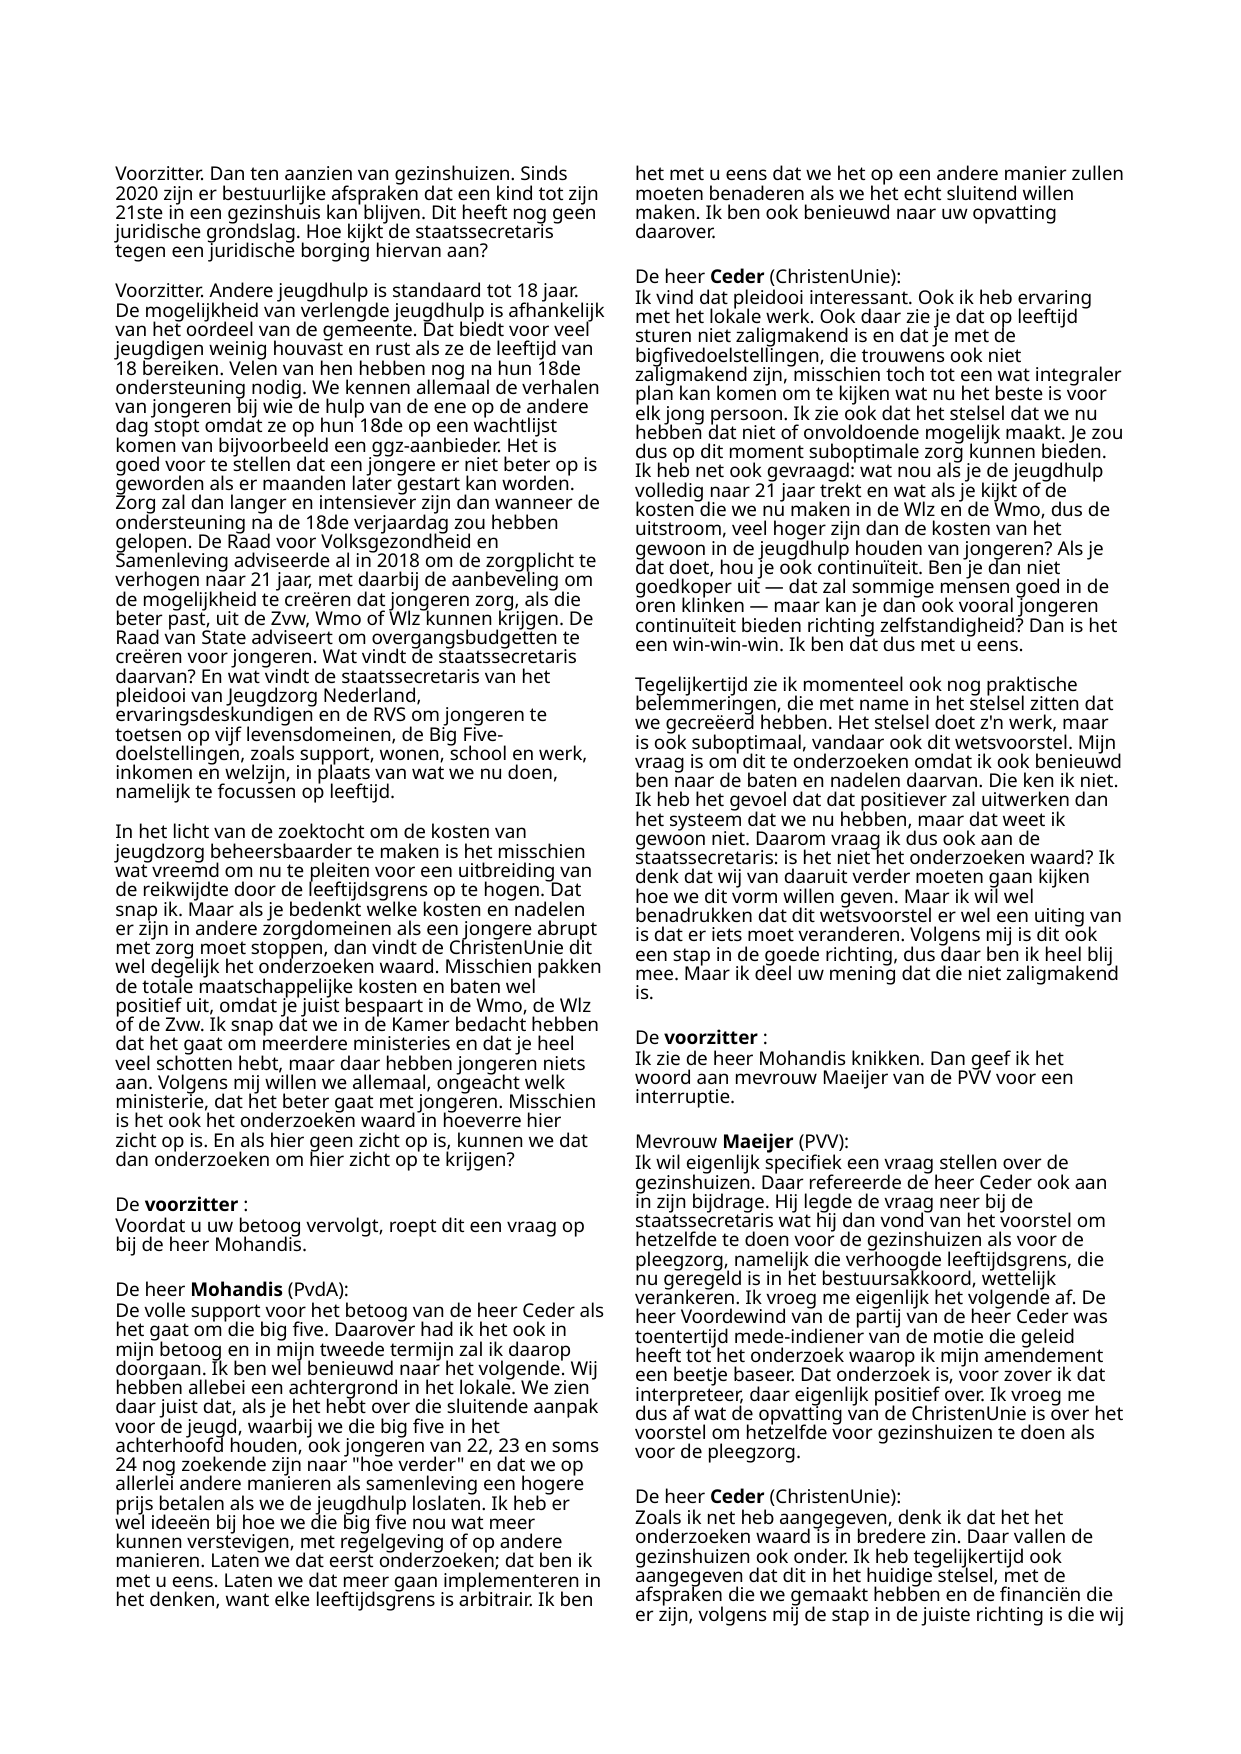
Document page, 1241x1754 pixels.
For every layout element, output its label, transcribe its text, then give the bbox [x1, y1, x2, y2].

text Mevrouw Maeijer (PVV): [635, 1129, 1125, 1154]
text Voorzitter. Dan ten aanzien van gezinshuizen. Sinds 2020 zijn er bestuurlijke afspraken dat een kind tot zijn 21ste in een gezinshuis kan blijven. Dit heeft nog geen juridische grondslag. Hoe kijkt de staatssecretaris tegen een juridische borging hiervan aan? [115, 165, 605, 262]
text De voorzitter : [115, 1191, 605, 1217]
text De voorzitter : [635, 1024, 1125, 1050]
text De heer Mohandis (PvdA): [115, 1276, 605, 1302]
text De heer Ceder (ChristenUnie): [635, 263, 1125, 289]
text De heer Ceder (ChristenUnie): [635, 1483, 1125, 1509]
text Voordat u uw betoog vervolgt, roept dit een vraag op bij de heer Mohandis. [115, 1217, 605, 1255]
text In het licht van de zoektocht om de kosten van jeugdzorg beheersbaarder te maken is het misschien wat vreemd om nu te pleiten voor een uitbreiding van de reikwijdte door de leeftijdsgrens op te hogen. Dat snap ik. Maar als je bedenkt welke kosten en nadelen er zijn in andere zorgdomeinen als een jongere abrupt met zorg moet stoppen, dan vindt de ChristenUnie dit wel degelijk het onderzoeken waard. Misschien pakken de totale maatschappelijke kosten en baten wel positief uit, omdat je juist bespaart in de Wmo, de Wlz of de Zvw. Ik snap dat we in de Kamer bedacht hebben dat het gaat om meerdere ministeries en dat je heel veel schotten hebt, maar daar hebben jongeren niets aan. Volgens mij willen we allemaal, ongeacht welk ministerie, dat het beter gaat met jongeren. Misschien is het ook het onderzoeken waard in hoeverre hier zicht op is. En als hier geen zicht op is, kunnen we dat dan onderzoeken om hier zicht op te krijgen? [115, 823, 605, 1170]
text Voorzitter. Andere jeugdhulp is standaard tot 18 jaar. De mogelijkheid van verlengde jeugdhulp is afhankelijk van het oordeel van de gemeente. Dat biedt voor veel jeugdigen weinig houvast en rust als ze de leeftijd van 18 bereiken. Velen van hen hebben nog na hun 18de ondersteuning nodig. We kennen allemaal de verhalen van jongeren bij wie de hulp van de ene op de andere dag stopt omdat ze op hun 18de op een wachtlijst komen van bijvoorbeeld een ggz-aanbieder. Het is goed voor te stellen dat een jongere er niet beter op is geworden als er maanden later gestart kan worden. Zorg zal dan langer en intensiever zijn dan wanneer de ondersteuning na de 18de verjaardag zou hebben gelopen. De Raad voor Volksgezondheid en Samenleving adviseerde al in 2018 om de zorgplicht te verhogen naar 21 jaar, met daarbij de aanbeveling om de mogelijkheid te creëren dat jongeren zorg, als die beter past, uit de Zvw, Wmo of Wlz kunnen krijgen. De Raad van State adviseert om overgangsbudgetten te creëren voor jongeren. Wat vindt de staatssecretaris daarvan? En wat vindt de staatssecretaris van het pleidooi van Jeugdzorg Nederland, ervaringsdeskundigen en de RVS om jongeren te toetsen op vijf levensdomeinen, de Big Five-doelstellingen, zoals support, wonen, school en werk, inkomen en welzijn, in plaats van wat we nu doen, namelijk te focussen op leeftijd. [115, 282, 605, 803]
text het met u eens dat we het op een andere manier zullen moeten benaderen als we het echt sluitend willen maken. Ik ben ook benieuwd naar uw opvatting daarover. [635, 165, 1125, 242]
text Ik zie de heer Mohandis knikken. Dan geef ik het woord aan mevrouw Maeijer van de PVV voor een interruptie. [635, 1050, 1125, 1108]
text Zoals ik net heb aangegeven, denk ik dat het het onderzoeken waard is in bredere zin. Daar vallen de gezinshuizen ook onder. Ik heb tegelijkertijd ook aangegeven dat dit in het huidige stelsel, met de afspraken die we gemaakt hebben en de financiën die er zijn, volgens mij de stap in de juiste richting is die wij [635, 1509, 1125, 1625]
text Ik vind dat pleidooi interessant. Ook ik heb ervaring met het lokale werk. Ook daar zie je dat op leeftijd sturen niet zaligmakend is en dat je met de bigfivedoelstellingen, die trouwens ook niet zaligmakend zijn, misschien toch tot een wat integraler plan kan komen om te kijken wat nu het beste is voor elk jong persoon. Ik zie ook dat het stelsel dat we nu hebben dat niet of onvoldoende mogelijk maakt. Je zou dus op dit moment suboptimale zorg kunnen bieden. Ik heb net ook gevraagd: wat nou als je de jeugdhulp volledig naar 21 jaar trekt en wat als je kijkt of de kosten die we nu maken in de Wlz en de Wmo, dus de uitstroom, veel hoger zijn dan de kosten van het gewoon in de jeugdhulp houden van jongeren? Als je dat doet, hou je ook continuïteit. Ben je dan niet goedkoper uit — dat zal sommige mensen goed in de oren klinken — maar kan je dan ook vooral jongeren continuïteit bieden richting zelfstandigheid? Dan is het een win-win-win. Ik ben dat dus met u eens. [635, 289, 1125, 655]
text De volle support voor het betoog van de heer Ceder als het gaat om die big five. Daarover had ik het ook in mijn betoog en in mijn tweede termijn zal ik daarop doorgaan. Ik ben wel benieuwd naar het volgende. Wij hebben allebei een achtergrond in het lokale. We zien daar juist dat, als je het hebt over die sluitende aanpak voor de jeugd, waarbij we die big five in het achterhoofd houden, ook jongeren van 22, 23 en soms 24 nog zoekende zijn naar "hoe verder" en dat we op allerlei andere manieren als samenleving een hogere prijs betalen als we de jeugdhulp loslaten. Ik heb er wel ideeën bij hoe we die big five nou wat meer kunnen verstevigen, met regelgeving of op andere manieren. Laten we dat eerst onderzoeken; dat ben ik met u eens. Laten we dat meer gaan implementeren in het denken, want elke leeftijdsgrens is arbitrair. Ik ben [115, 1302, 605, 1610]
text Ik wil eigenlijk specifiek een vraag stellen over de gezinshuizen. Daar refereerde de heer Ceder ook aan in zijn bijdrage. Hij legde de vraag neer bij de staatssecretaris wat hij dan vond van het voorstel om hetzelfde te doen voor de gezinshuizen als voor de pleegzorg, namelijk die verhoogde leeftijdsgrens, die nu geregeld is in het bestuursakkoord, wettelijk verankeren. Ik vroeg me eigenlijk het volgende af. De heer Voordewind van de partij van de heer Ceder was toentertijd mede-indiener van de motie die geleid heeft tot het onderzoek waarop ik mijn amendement een beetje baseer. Dat onderzoek is, voor zover ik dat interpreteer, daar eigenlijk positief over. Ik vroeg me dus af wat de opvatting van de ChristenUnie is over het voorstel om hetzelfde voor gezinshuizen te doen als voor de pleegzorg. [635, 1154, 1125, 1463]
text Tegelijkertijd zie ik momenteel ook nog praktische belemmeringen, die met name in het stelsel zitten dat we gecreëerd hebben. Het stelsel doet z'n werk, maar is ook suboptimaal, vandaar ook dit wetsvoorstel. Mijn vraag is om dit te onderzoeken omdat ik ook benieuwd ben naar de baten en nadelen daarvan. Die ken ik niet. Ik heb het gevoel dat dat positiever zal uitwerken dan het systeem dat we nu hebben, maar dat weet ik gewoon niet. Daarom vraag ik dus ook aan de staatssecretaris: is het niet het onderzoeken waard? Ik denk dat wij van daaruit verder moeten gaan kijken hoe we dit vorm willen geven. Maar ik wil wel benadrukken dat dit wetsvoorstel er wel een uiting van is dat er iets moet veranderen. Volgens mij is dit ook een stap in de goede richting, dus daar ben ik heel blij mee. Maar ik deel uw mening dat die niet zaligmakend is. [635, 676, 1125, 1003]
